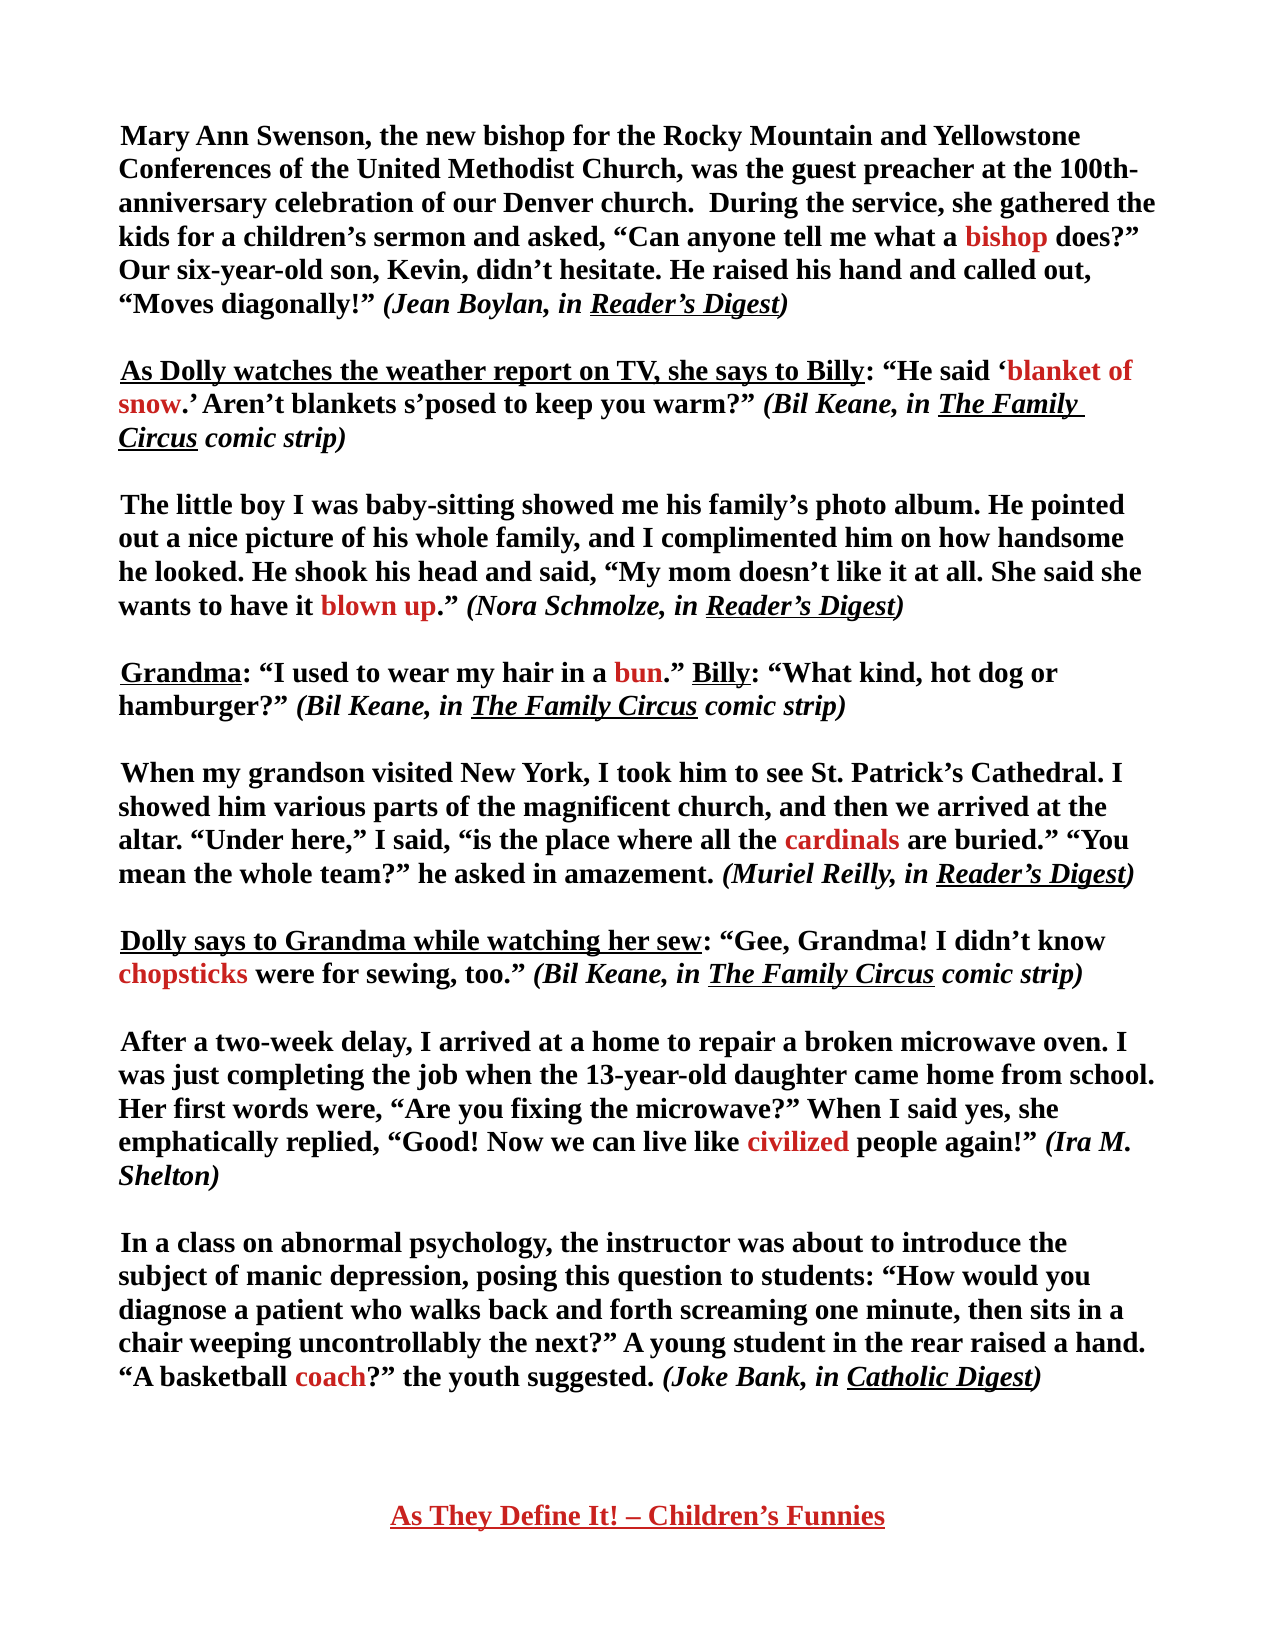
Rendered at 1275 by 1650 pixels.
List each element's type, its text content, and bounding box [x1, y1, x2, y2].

text Grandma: “I used to wear my hair in a bun.” Billy: “What kind, hot dog or hamburger?” (Bil Keane, in The Family Circus comic strip) [118, 655, 1157, 722]
text The little boy I was baby-sitting showed me his family’s photo album. He pointed out a nice picture of his whole family, and I complimented him on how handsome he looked. He shook his head and said, “My mom doesn’t like it at all. She said she wants to have it blown up.” (Nora Schmolze, in Reader’s Digest) [118, 487, 1157, 621]
text In a class on abnormal psychology, the instructor was about to introduce the subject of manic depression, posing this question to students: “How would you diagnose a patient who walks back and forth screaming one minute, then sits in a chair weeping uncontrollably the next?” A young student in the rear raised a hand. “A basketball coach?” the youth suggested. (Joke Bank, in Catholic Digest) [118, 1225, 1157, 1393]
text As Dolly watches the weather report on TV, she says to Billy: “He said ‘blanket of snow.’ Aren’t blankets s’posed to keep you warm?” (Bil Keane, in The Family Circus comic strip) [118, 353, 1157, 453]
text Mary Ann Swenson, the new bishop for the Rocky Mountain and Yellowstone Conferences of the United Methodist Church, was the guest preacher at the 100th-anniversary celebration of our Denver church. During the service, she gathered the kids for a children’s sermon and asked, “Can anyone tell me what a bishop does?” Our six-year-old son, Kevin, didn’t hesitate. He raised his hand and called out, “Moves diagonally!” (Jean Boylan, in Reader’s Digest) [118, 118, 1157, 319]
text After a two-week delay, I arrived at a home to repair a broken microwave oven. I was just completing the job when the 13-year-old daughter came home from school. Her first words were, “Are you fixing the microwave?” When I said yes, she emphatically replied, “Good! Now we can live like civilized people again!” (Ira M. Shelton) [118, 1024, 1157, 1191]
text When my grandson visited New York, I took him to see St. Patrick’s Cathedral. I showed him various parts of the magnificent church, and then we arrived at the altar. “Under here,” I said, “is the place where all the cardinals are buried.” “You mean the whole team?” he asked in amazement. (Muriel Reilly, in Reader’s Digest) [118, 755, 1157, 889]
text Dolly says to Grandma while watching her sew: “Gee, Grandma! I didn’t know chopsticks were for sewing, too.” (Bil Keane, in The Family Circus comic strip) [118, 923, 1157, 990]
